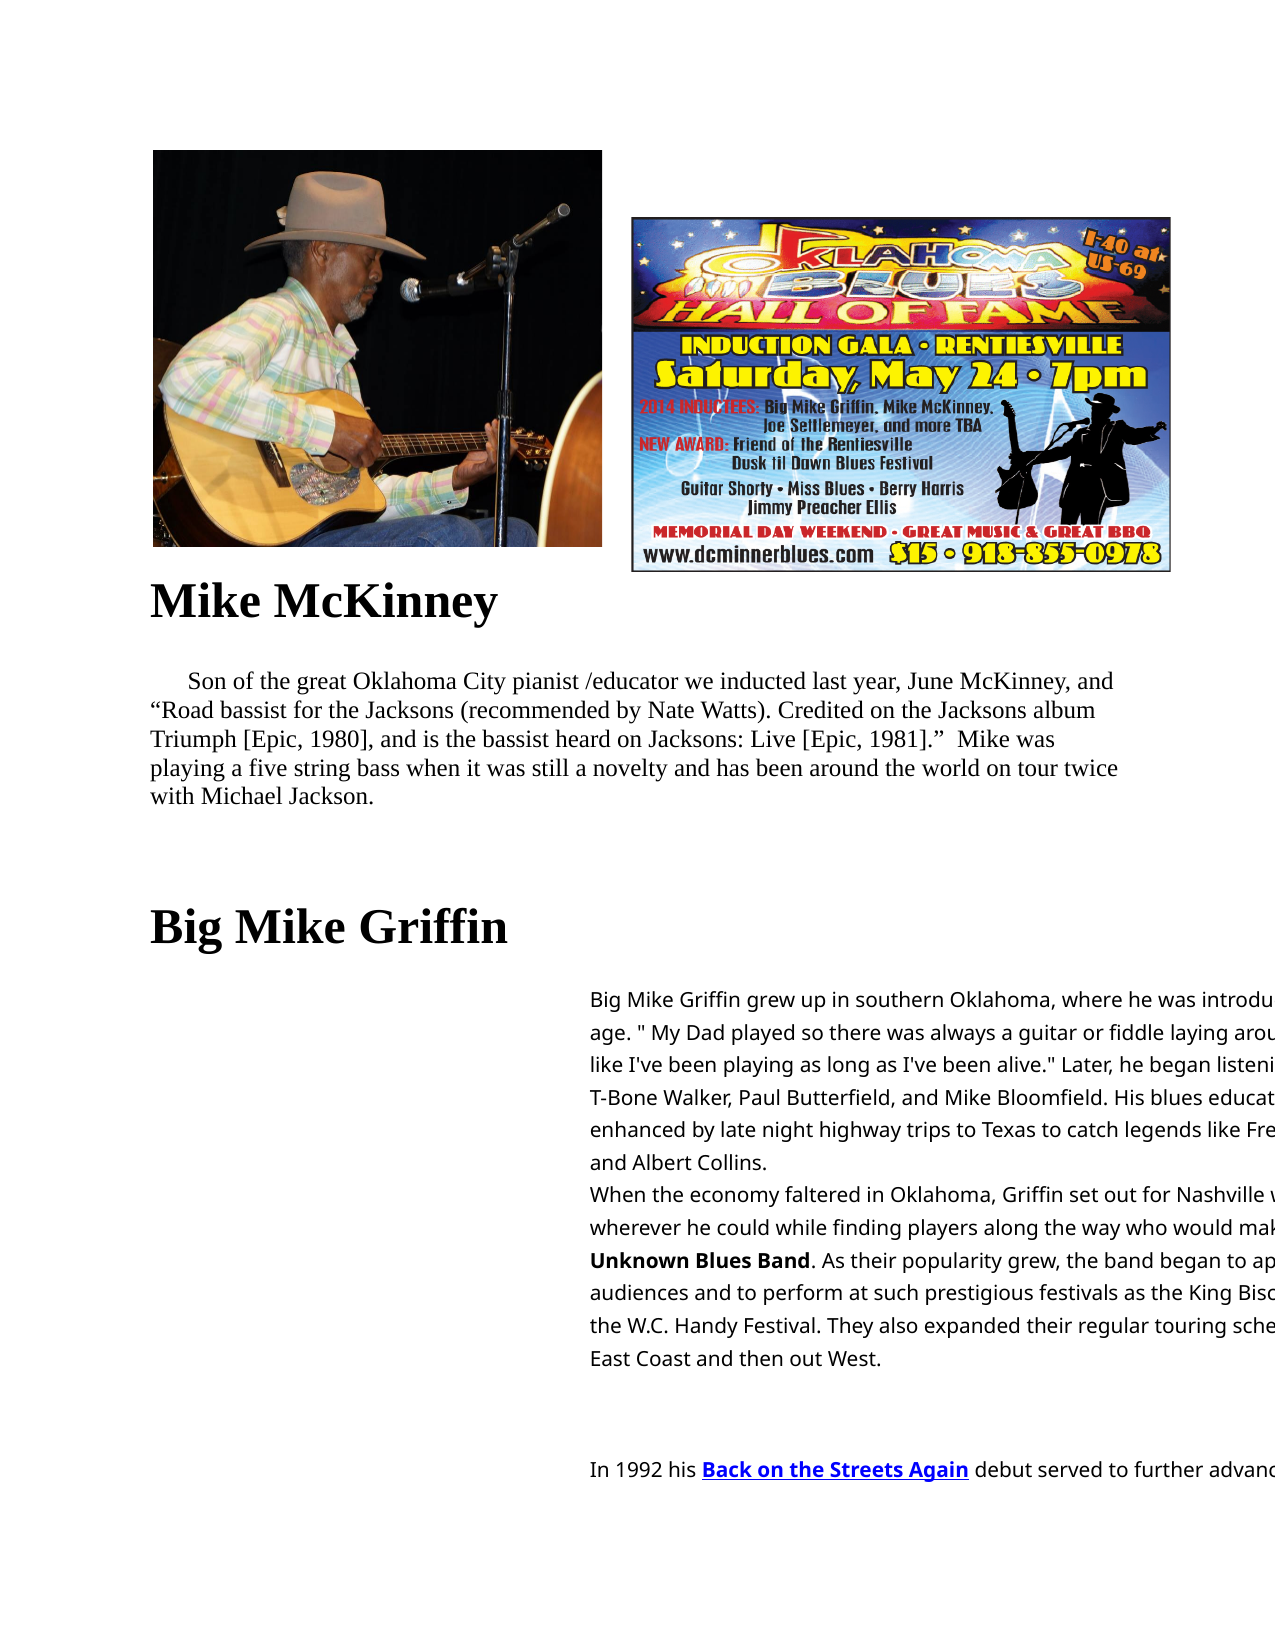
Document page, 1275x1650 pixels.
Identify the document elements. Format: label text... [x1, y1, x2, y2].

table_header [150, 996, 162, 1485]
table_header Big Mike Griffin grew up in southern Oklahoma, where he was introduced to music at an early age. " My Dad played so there was always a guitar or fiddle laying around the house. It seems like I've been playing as long as I've been alive." Later, he began listening to blues artists like T-Bone Walker, Paul Butterfield, and Mike Bloomfield. His blues education was further enhanced by late night highway trips to Texas to catch legends like Freddie King, Albert King, and Albert Collins. When the economy faltered in Oklahoma, Griffin set out for Nashville where he began playing wherever he could while finding players along the way who would make up the nucleus of the Unknown Blues Band. As their popularity grew, the band began to appear in front of larger audiences and to perform at such prestigious festivals as the King Biscuit Blues Festival and the W.C. Handy Festival. They also expanded their regular touring schedule, travelled to the East Coast and then out West. [588, 984, 1105, 1394]
picture [153, 150, 603, 547]
table_cell In 1992 his Back on the Streets Again debut served to further advance the band which was on the road to building a reputation as an original blues ensemble. They have appeared with such great names as Ray Charles, Lonnie Mack, and Clarence "Gatemouth" Brown. [588, 1395, 1105, 1485]
table_header [162, 984, 1105, 1485]
text Mike McKinney [150, 150, 1125, 629]
text Son of the great Oklahoma City pianist /educator we inducted last year, June McKinney, and “Road bassist for the Jacksons (recommended by Nate Watts). Credited on the Jacksons album Triumph [Epic, 1980], and is the bassist heard on Jacksons: Live [Epic, 1981].” Mike was playing a five string bass when it was still a novelty and has been around the world on tour twice with Michael Jackson. [150, 666, 1125, 810]
picture [150, 983, 162, 996]
subtitle Big Mike Griffin [150, 839, 1125, 954]
picture [1125, 217, 1171, 572]
